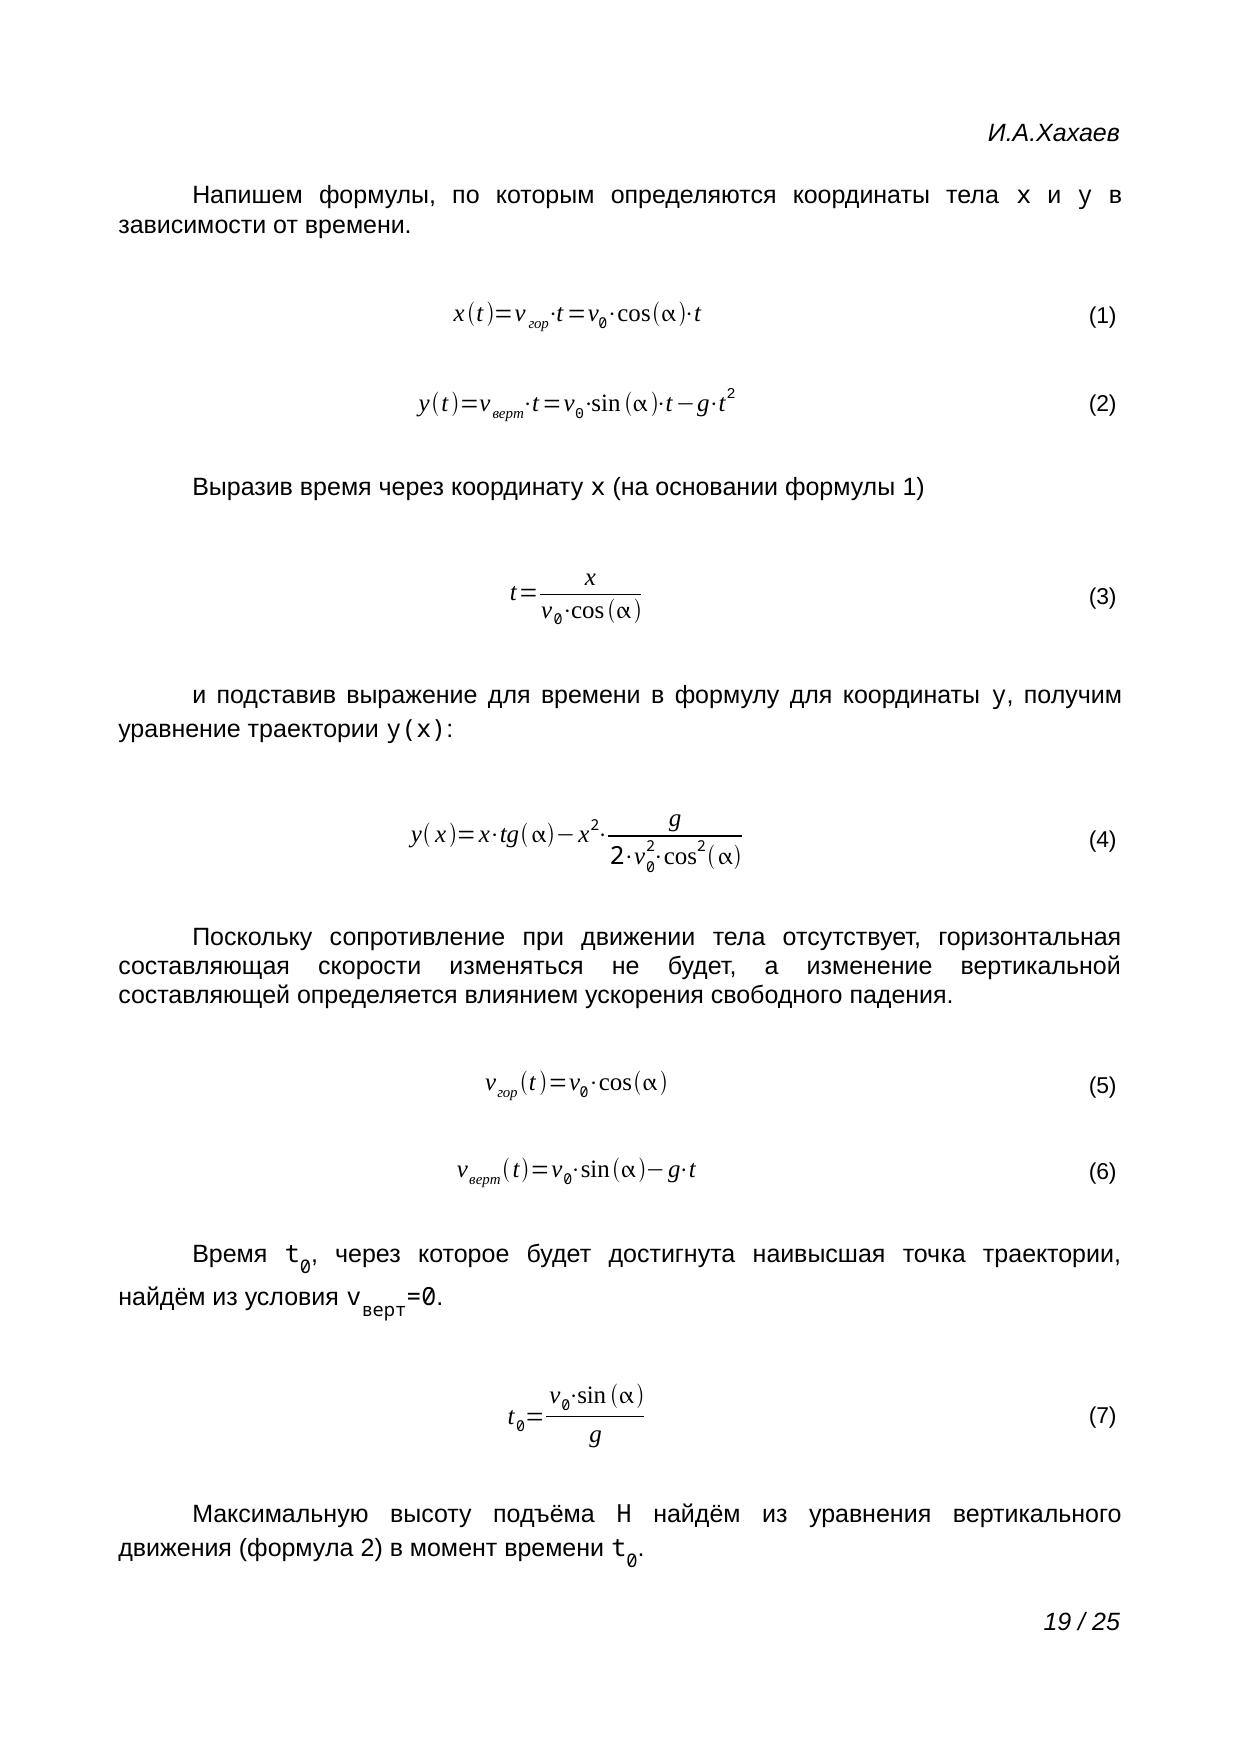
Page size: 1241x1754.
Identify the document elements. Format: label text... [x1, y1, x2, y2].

table_header (3) [1010, 556, 1122, 635]
table_header [118, 556, 1010, 635]
text Время t0, через которое будет достигнута наивысшая точка траектории, найдём из условия vверт=0. [118, 1235, 1122, 1322]
table_header (5) [1010, 1062, 1122, 1107]
table_header (1) [1010, 293, 1122, 338]
table_header [118, 293, 1010, 338]
table_header (4) [1010, 798, 1122, 881]
table_header (2) [1010, 380, 1122, 428]
text Напишем формулы, по которым определяются координаты тела x и y в зависимости от времени. [118, 176, 1122, 239]
table_header [118, 1149, 1010, 1194]
text и подставив выражение для времени в формулу для координаты y, получим уравнение траектории y(x): [118, 677, 1122, 745]
table_header (7) [1010, 1376, 1122, 1454]
text Поскольку сопротивление при движении тела отсутствует, горизонтальная составляющая скорости изменяться не будет, а изменение вертикальной составляющей определяется влиянием ускорения свободного падения. [118, 922, 1122, 1008]
table_header (6) [1010, 1149, 1122, 1194]
table_header [118, 380, 1010, 428]
table_header [118, 1376, 1010, 1454]
table_header [118, 1062, 1010, 1107]
text Выразив время через координату x (на основании формулы 1) [118, 469, 1122, 503]
table_header [118, 798, 1010, 881]
text Максимальную высоту подъёма H найдём из уравнения вертикального движения (формула 2) в момент времени t0. [118, 1496, 1122, 1573]
